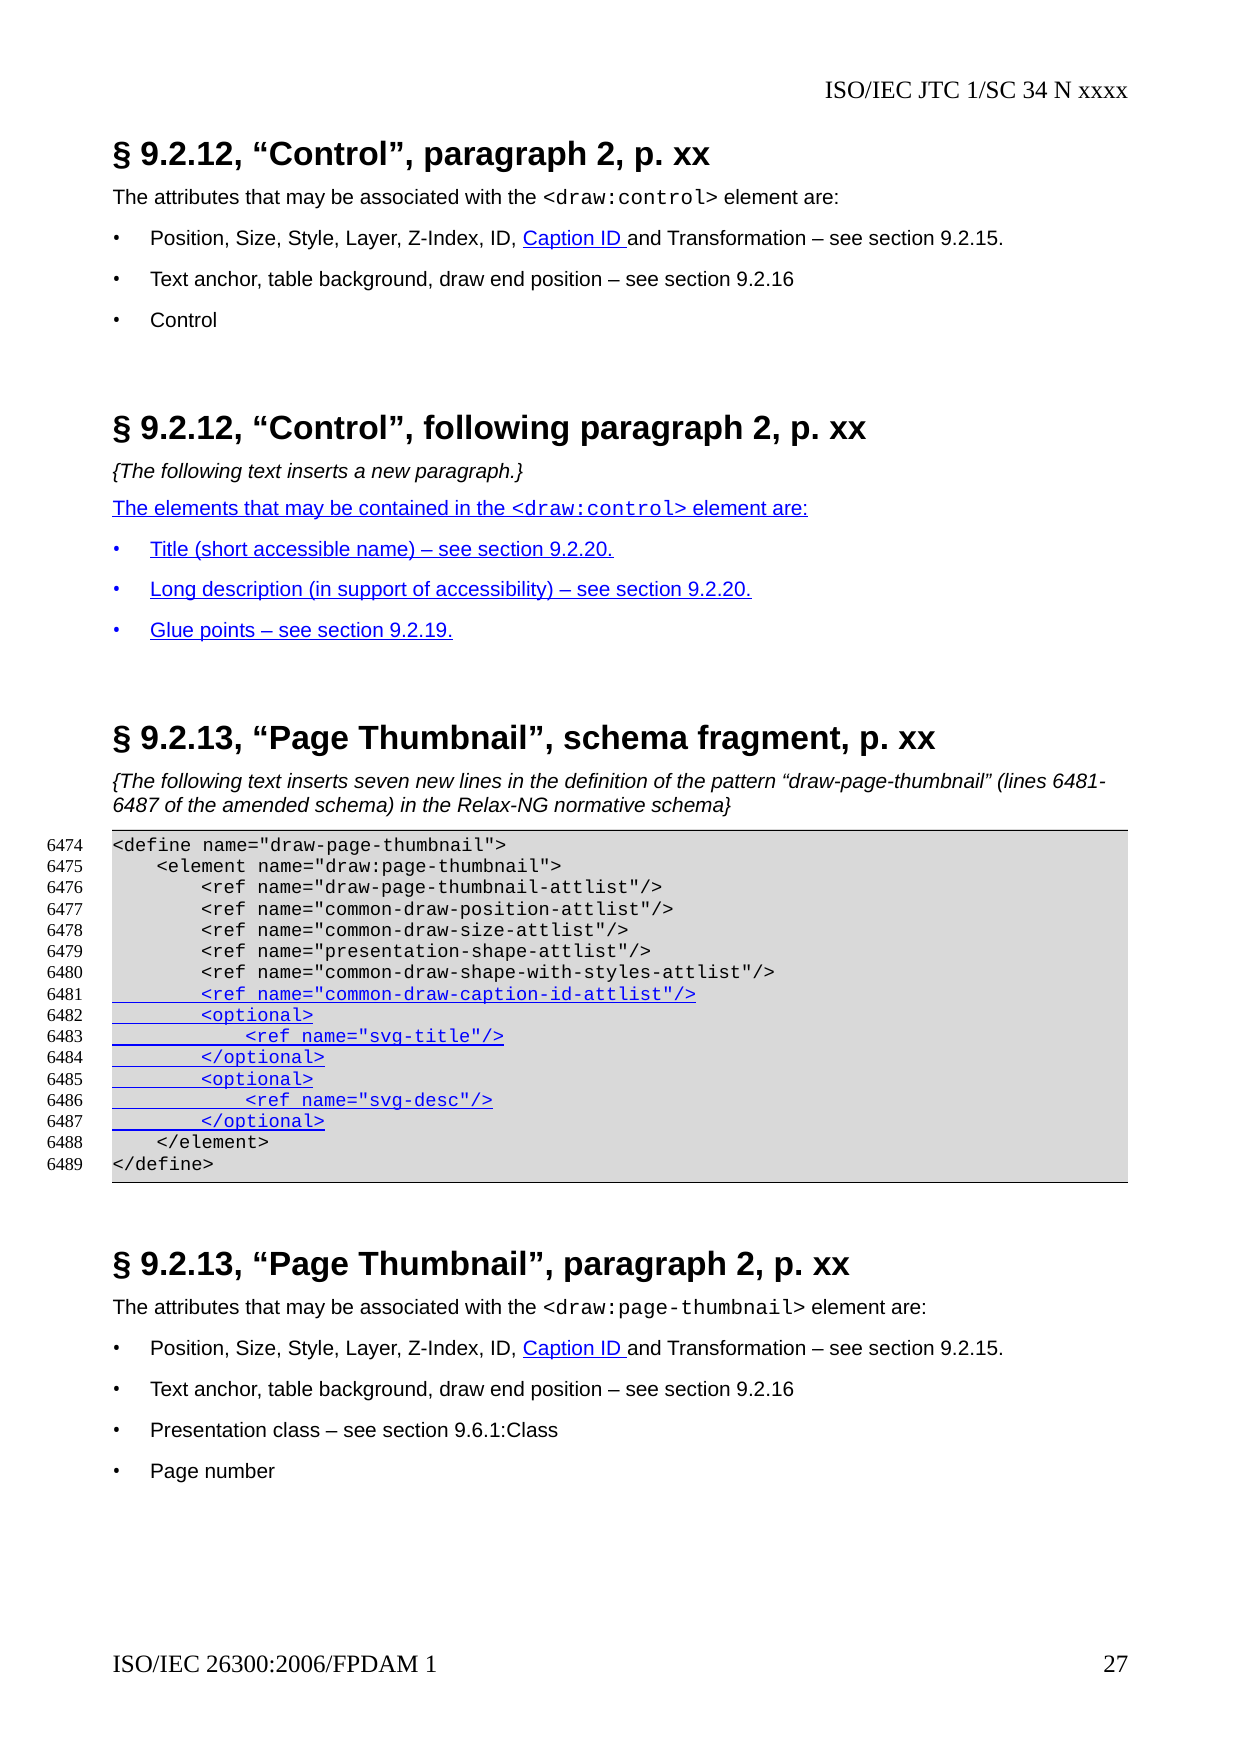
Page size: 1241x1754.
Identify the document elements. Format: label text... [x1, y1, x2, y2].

text <ref name="svg-title"/> [112, 1027, 1128, 1048]
text <define name="draw-page-thumbnail"> [112, 831, 1128, 857]
text </optional> [112, 1112, 1128, 1133]
list Long description (in support of accessibility) – see section 9.2.20. [112, 574, 1128, 603]
text <ref name="common-draw-size-attlist"/> [112, 921, 1128, 942]
list Page number [112, 1456, 1128, 1484]
list Position, Size, Style, Layer, Z-Index, ID, Caption ID and Transformation – see section 9.2.15. [112, 223, 1128, 252]
list Text anchor, table background, draw end position – see section 9.2.16 [112, 264, 1128, 293]
subtitle § 9.2.13, “Page Thumbnail”, paragraph 2, p. xx [112, 1244, 1128, 1282]
text </optional> [112, 1048, 1128, 1069]
text <ref name="common-draw-caption-id-attlist"/> [112, 984, 1128, 1006]
text <ref name="svg-desc"/> [112, 1091, 1128, 1112]
subtitle § 9.2.12, “Control”, following paragraph 2, p. xx [112, 408, 1128, 446]
text The elements that may be contained in the <draw:control> element are: [112, 495, 1128, 521]
text <element name="draw:page-thumbnail"> [112, 857, 1128, 878]
text The attributes that may be associated with the <draw:page-thumbnail> element are: [112, 1295, 1128, 1321]
text <optional> [112, 1006, 1128, 1027]
text The attributes that may be associated with the <draw:control> element are: [112, 185, 1128, 211]
list Glue points – see section 9.2.19. [112, 616, 1128, 644]
text {The following text inserts seven new lines in the definition of the pattern “draw-page-thumbnail” (lines 6481-6487 of the amended schema) in the Relax-NG normative schema} [112, 769, 1128, 817]
text {The following text inserts a new paragraph.} [112, 459, 1128, 483]
list Control [112, 305, 1128, 334]
text <ref name="common-draw-position-attlist"/> [112, 899, 1128, 921]
text <ref name="presentation-shape-attlist"/> [112, 942, 1128, 963]
text <optional> [112, 1069, 1128, 1091]
text <ref name="common-draw-shape-with-styles-attlist"/> [112, 963, 1128, 984]
list Presentation class – see section 9.6.1:Class [112, 1415, 1128, 1443]
text </element> [112, 1133, 1128, 1148]
list Title (short accessible name) – see section 9.2.20. [112, 534, 1128, 562]
subtitle § 9.2.13, “Page Thumbnail”, schema fragment, p. xx [112, 718, 1128, 757]
text <ref name="draw-page-thumbnail-attlist"/> [112, 878, 1128, 899]
subtitle § 9.2.12, “Control”, paragraph 2, p. xx [112, 134, 1128, 173]
list Position, Size, Style, Layer, Z-Index, ID, Caption ID and Transformation – see section 9.2.15. [112, 1333, 1128, 1362]
list Text anchor, table background, draw end position – see section 9.2.16 [112, 1374, 1128, 1402]
text </define> [112, 1148, 1128, 1182]
